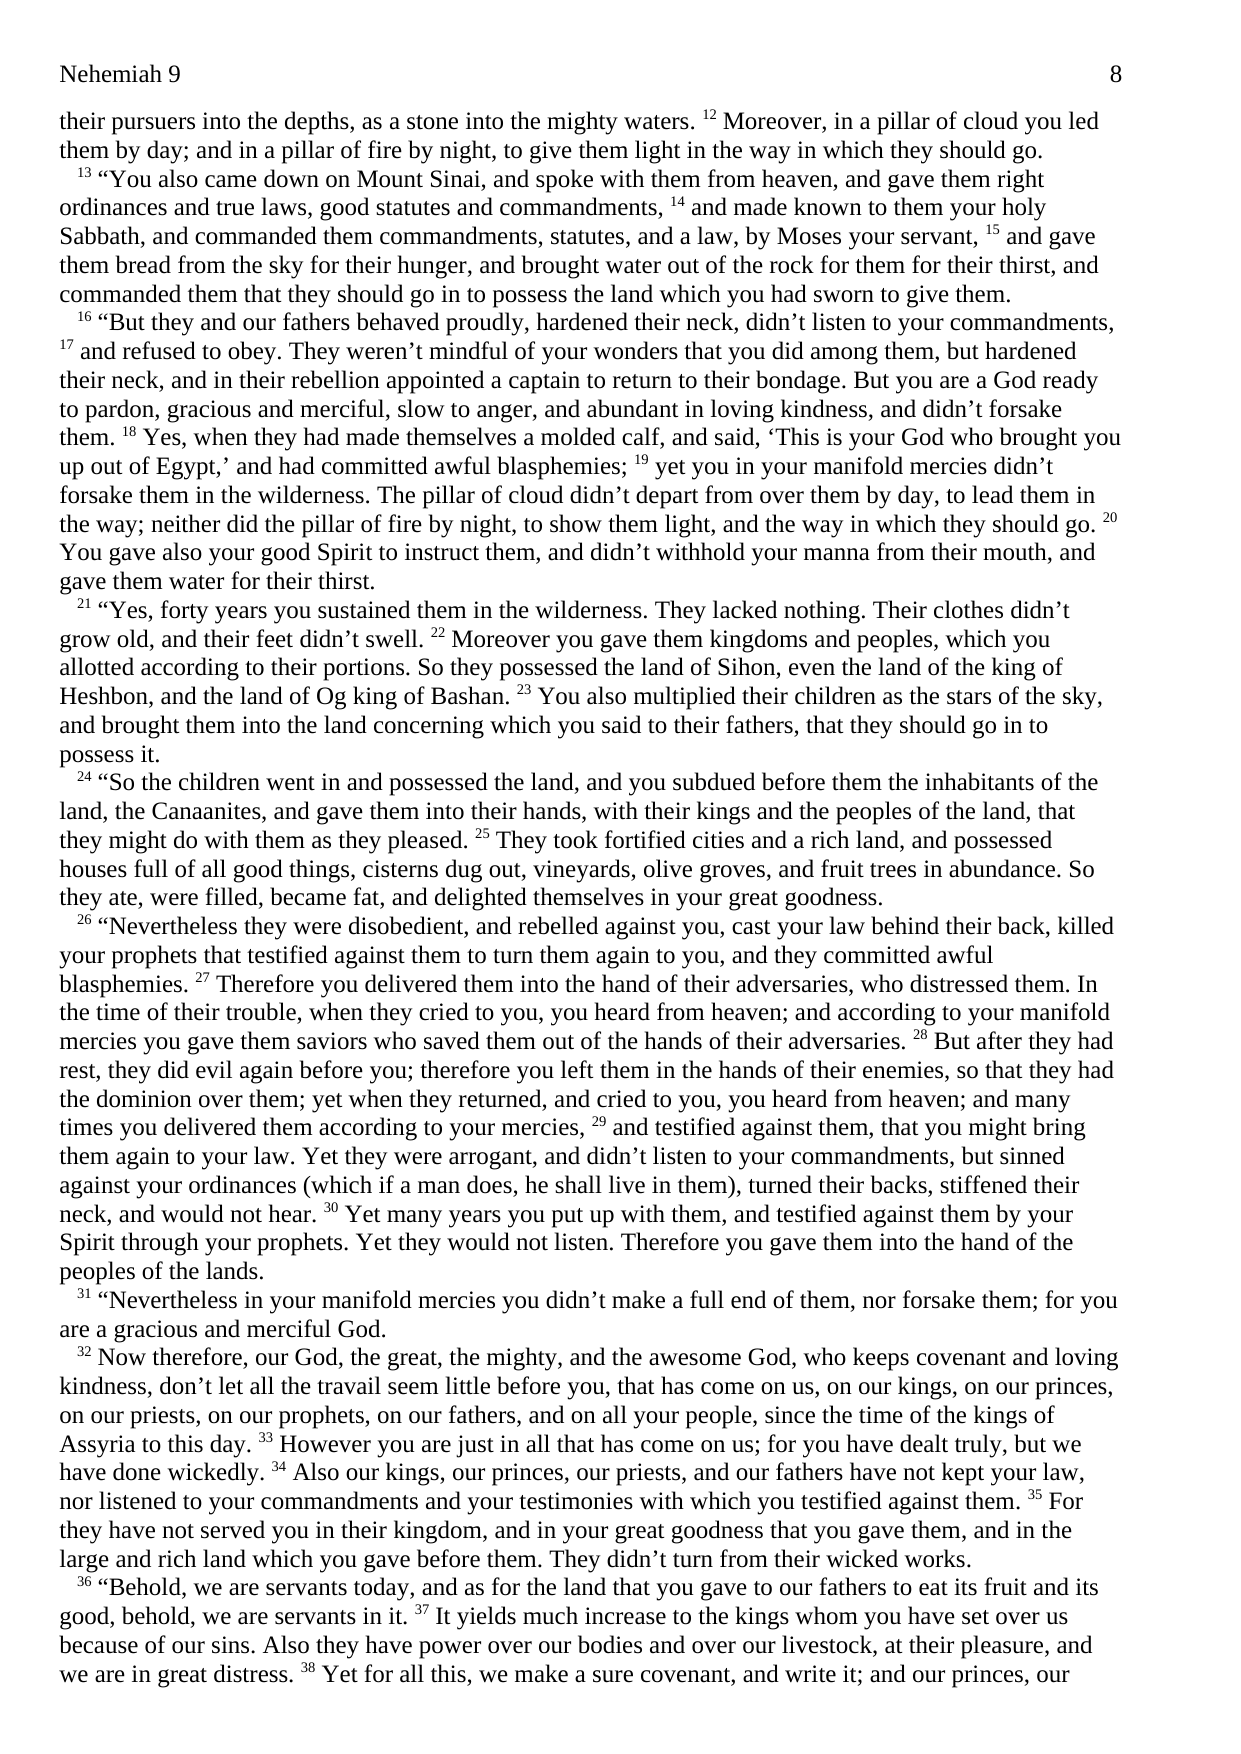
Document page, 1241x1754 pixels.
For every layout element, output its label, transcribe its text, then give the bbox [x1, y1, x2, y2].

text 26 “Nevertheless they were disobedient, and rebelled against you, cast your law behind their back, killed your prophets that testified against them to turn them again to you, and they committed awful blasphemies. 27 Therefore you delivered them into the hand of their adversaries, who distressed them. In the time of their trouble, when they cried to you, you heard from heaven; and according to your manifold mercies you gave them saviors who saved them out of the hands of their adversaries. 28 But after they had rest, they did evil again before you; therefore you left them in the hands of their enemies, so that they had the dominion over them; yet when they returned, and cried to you, you heard from heaven; and many times you delivered them according to your mercies, 29 and testified against them, that you might bring them again to your law. Yet they were arrogant, and didn’t listen to your commandments, but sinned against your ordinances (which if a man does, he shall live in them), turned their backs, stiffened their neck, and would not hear. 30 Yet many years you put up with them, and testified against them by your Spirit through your prophets. Yet they would not listen. Therefore you gave them into the hand of the peoples of the lands. [59, 911, 1122, 1285]
text their pursuers into the depths, as a stone into the mighty waters. 12 Moreover, in a pillar of cloud you led them by day; and in a pillar of fire by night, to give them light in the way in which they should go. [59, 106, 1122, 164]
text 13 “You also came down on Mount Sinai, and spoke with them from heaven, and gave them right ordinances and true laws, good statutes and commandments, 14 and made known to them your holy Sabbath, and commanded them commandments, statutes, and a law, by Moses your servant, 15 and gave them bread from the sky for their hunger, and brought water out of the rock for them for their thirst, and commanded them that they should go in to possess the land which you had sworn to give them. [59, 164, 1122, 307]
text 32 Now therefore, our God, the great, the mighty, and the awesome God, who keeps covenant and loving kindness, don’t let all the travail seem little before you, that has come on us, on our kings, on our princes, on our priests, on our prophets, on our fathers, and on all your people, since the time of the kings of Assyria to this day. 33 However you are just in all that has come on us; for you have dealt truly, but we have done wickedly. 34 Also our kings, our princes, our priests, and our fathers have not kept your law, nor listened to your commandments and your testimonies with which you testified against them. 35 For they have not served you in their kingdom, and in your great goodness that you gave them, and in the large and rich land which you gave before them. They didn’t turn from their wicked works. [59, 1342, 1122, 1572]
text 21 “Yes, forty years you sustained them in the wilderness. They lacked nothing. Their clothes didn’t grow old, and their feet didn’t swell. 22 Moreover you gave them kingdoms and peoples, which you allotted according to their portions. So they possessed the land of Sihon, even the land of the king of Heshbon, and the land of Og king of Bashan. 23 You also multiplied their children as the stars of the sky, and brought them into the land concerning which you said to their fathers, that they should go in to possess it. [59, 595, 1122, 767]
text 31 “Nevertheless in your manifold mercies you didn’t make a full end of them, nor forsake them; for you are a gracious and merciful God. [59, 1285, 1122, 1342]
text 36 “Behold, we are servants today, and as for the land that you gave to our fathers to eat its fruit and its good, behold, we are servants in it. 37 It yields much increase to the kings whom you have set over us because of our sins. Also they have power over our bodies and over our livestock, at their pleasure, and we are in great distress. 38 Yet for all this, we make a sure covenant, and write it; and our princes, our [59, 1572, 1122, 1687]
text 24 “So the children went in and possessed the land, and you subdued before them the inhabitants of the land, the Canaanites, and gave them into their hands, with their kings and the peoples of the land, that they might do with them as they pleased. 25 They took fortified cities and a rich land, and possessed houses full of all good things, cisterns dug out, vineyards, olive groves, and fruit trees in abundance. So they ate, were filled, became fat, and delighted themselves in your great goodness. [59, 767, 1122, 911]
text 16 “But they and our fathers behaved proudly, hardened their neck, didn’t listen to your commandments, 17 and refused to obey. They weren’t mindful of your wonders that you did among them, but hardened their neck, and in their rebellion appointed a captain to return to their bondage. But you are a God ready to pardon, gracious and merciful, slow to anger, and abundant in loving kindness, and didn’t forsake them. 18 Yes, when they had made themselves a molded calf, and said, ‘This is your God who brought you up out of Egypt,’ and had committed awful blasphemies; 19 yet you in your manifold mercies didn’t forsake them in the wilderness. The pillar of cloud didn’t depart from over them by day, to lead them in the way; neither did the pillar of fire by night, to show them light, and the way in which they should go. 20 You gave also your good Spirit to instruct them, and didn’t withhold your manna from their mouth, and gave them water for their thirst. [59, 307, 1122, 595]
